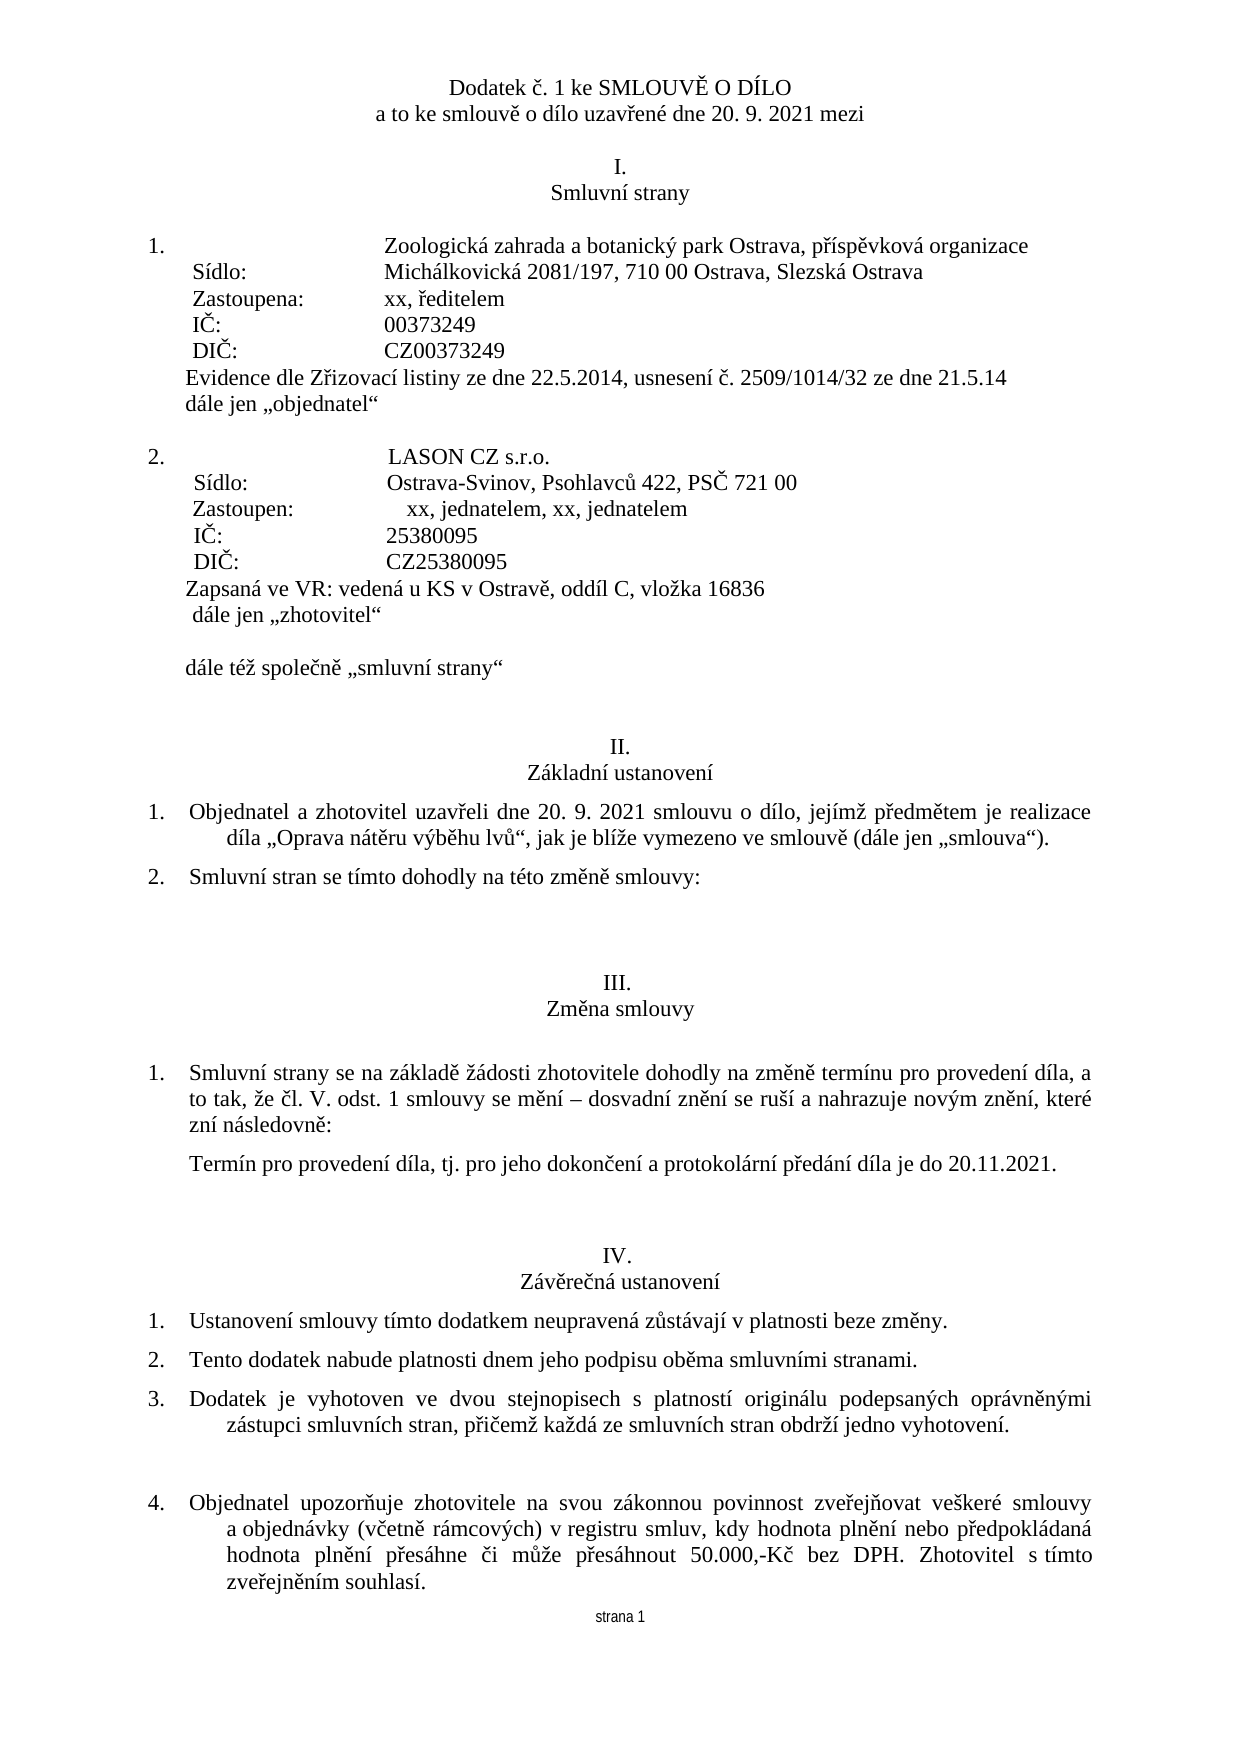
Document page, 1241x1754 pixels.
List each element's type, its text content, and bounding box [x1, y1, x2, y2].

list Smluvní strany se na základě žádosti zhotovitele dohodly na změně termínu pro provedení díla, a to tak, že čl. V. odst. 1 smlouvy se mění – dosvadní znění se ruší a nahrazuje novým znění, které zní následovně: [148, 1059, 1093, 1138]
text a to ke smlouvě o dílo uzavřené dne 20. 9. 2021 mezi [148, 100, 1093, 127]
text Změna smlouvy [148, 995, 1093, 1021]
text dále jen „objednatel“ [185, 390, 1093, 416]
text 2. LASON CZ s.r.o. [148, 443, 1093, 469]
text DIČ: CZ00373249 [185, 337, 1093, 364]
text Sídlo: Michálkovická 2081/197, 710 00 Ostrava, Slezská Ostrava [148, 258, 1093, 285]
list Ustanovení smlouvy tímto dodatkem neupravená zůstávají v platnosti beze změny. [148, 1307, 1093, 1333]
text I. [148, 153, 1093, 179]
text Zastoupena: xx, ředitelem [148, 285, 1093, 311]
subtitle IV. [148, 1242, 1093, 1268]
subtitle Základní ustanovení [148, 759, 1093, 785]
text IČ: 00373249 [185, 311, 1093, 337]
list Smluvní stran se tímto dohodly na této změně smlouvy: [148, 863, 1093, 889]
subtitle Závěrečná ustanovení [148, 1268, 1093, 1294]
text dále jen „zhotovitel“ [185, 601, 1093, 627]
text Sídlo: Ostrava-Svinov, Psohlavců 422, PSČ 721 00 [148, 469, 1093, 496]
text Zapsaná ve VR: vedená u KS v Ostravě, oddíl C, vložka 16836 [185, 574, 1093, 601]
list Dodatek je vyhotoven ve dvou stejnopisech s platností originálu podepsaných oprávněnými zástupci smluvních stran, přičemž každá ze smluvních stran obdrží jedno vyhotovení. [148, 1385, 1093, 1437]
text IČ: 25380095 [148, 522, 1093, 548]
text DIČ: CZ25380095 [148, 548, 1093, 574]
text Evidence dle Zřizovací listiny ze dne 22.5.2014, usnesení č. 2509/1014/32 ze dne 21.5.14 [185, 364, 1093, 390]
text dále též společně „smluvní strany“ [185, 654, 1093, 680]
text II. [148, 733, 1093, 759]
list Objednatel upozorňuje zhotovitele na svou zákonnou povinnost zveřejňovat veškeré smlouvy a objednávky (včetně rámcových) v registru smluv, kdy hodnota plnění nebo předpokládaná hodnota plnění přesáhne či může přesáhnout 50.000,-Kč bez DPH. Zhotovitel s tímto zveřejněním souhlasí. [148, 1489, 1093, 1594]
text 1. Zoologická zahrada a botanický park Ostrava, příspěvková organizace [148, 232, 1093, 258]
list Objednatel a zhotovitel uzavřeli dne 20. 9. 2021 smlouvu o dílo, jejímž předmětem je realizace díla „Oprava nátěru výběhu lvů“, jak je blíže vymezeno ve smlouvě (dále jen „smlouva“). [148, 798, 1093, 851]
text Termín pro provedení díla, tj. pro jeho dokončení a protokolární předání díla je do 20.11.2021. [189, 1150, 1093, 1177]
text Smluvní strany [148, 179, 1093, 206]
text III. [148, 968, 1093, 995]
text Dodatek č. 1 ke SMLOUVĚ O DÍLO [148, 74, 1093, 100]
list Tento dodatek nabude platnosti dnem jeho podpisu oběma smluvními stranami. [148, 1346, 1093, 1372]
text Zastoupen: xx, jednatelem, xx, jednatelem [185, 496, 1093, 522]
